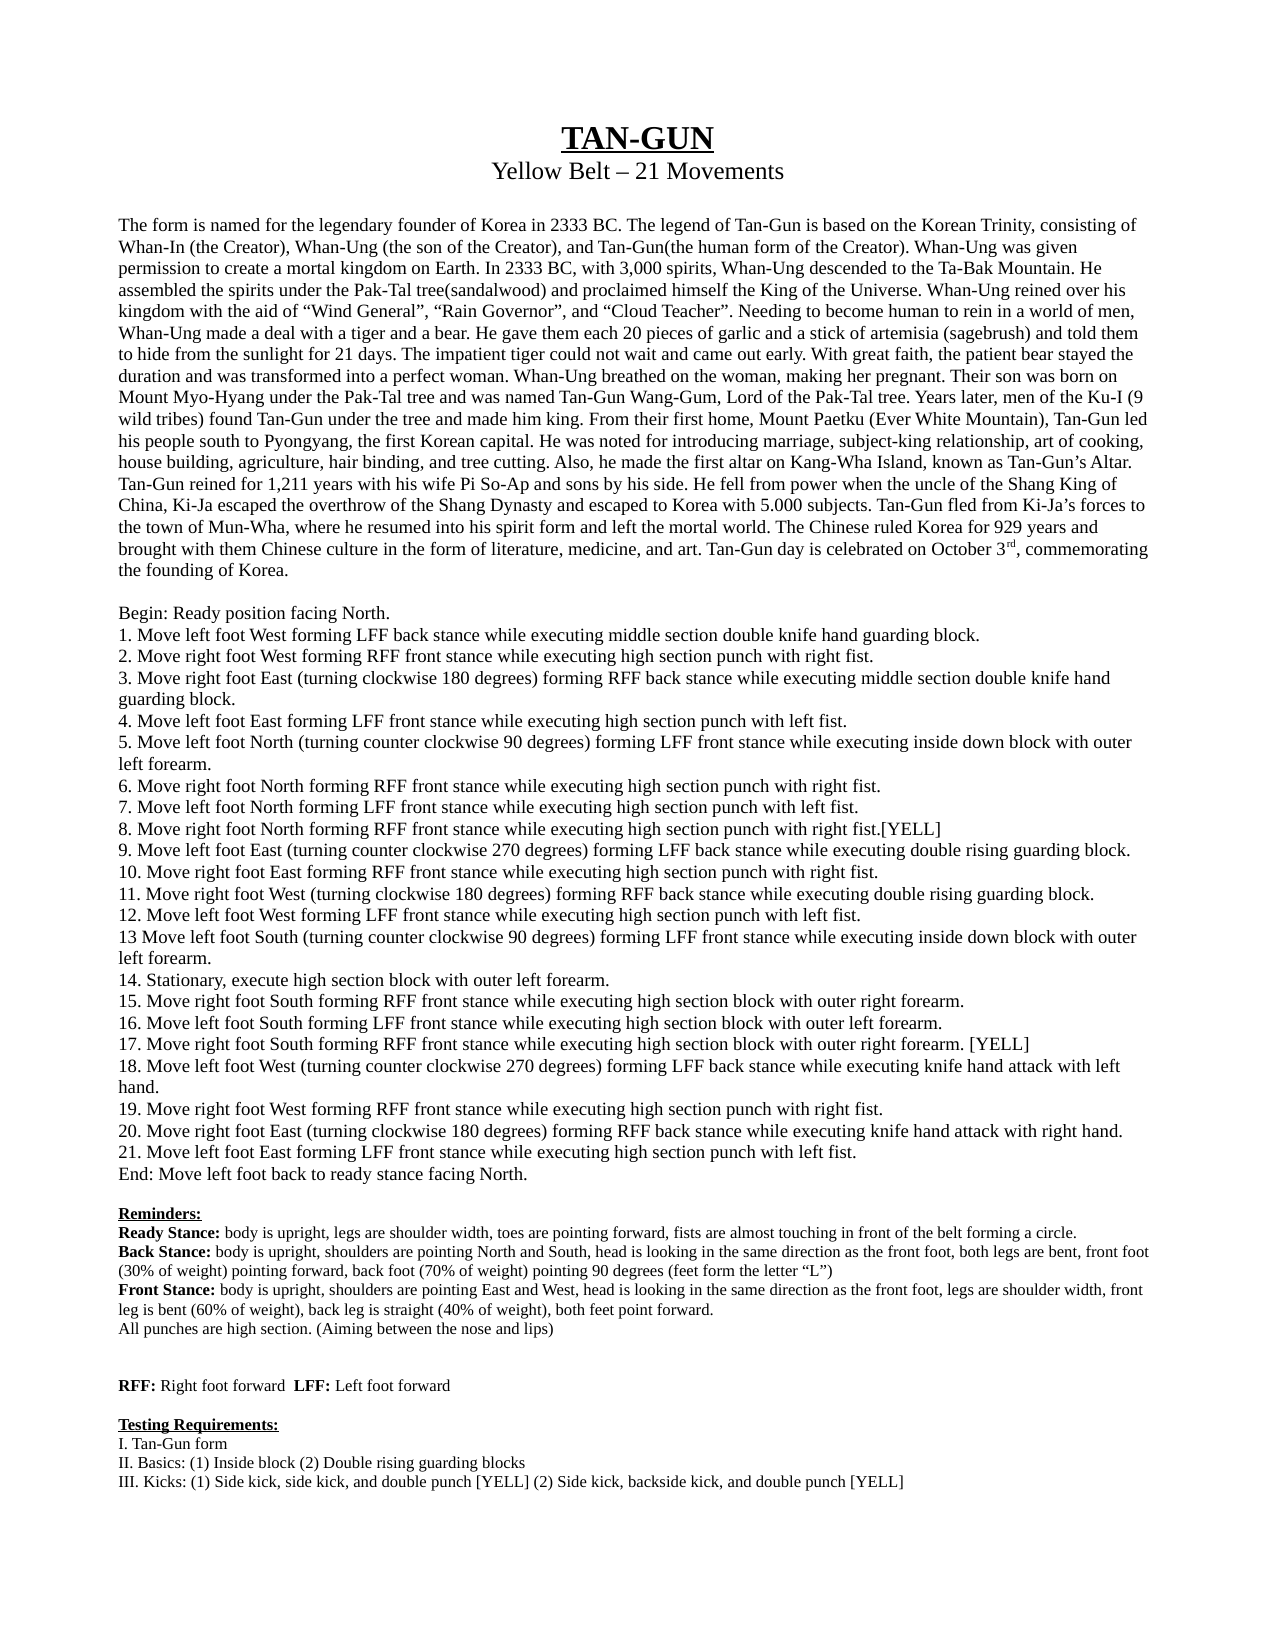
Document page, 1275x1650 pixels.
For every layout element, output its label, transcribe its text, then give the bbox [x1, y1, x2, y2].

text 14. Stationary, execute high section block with outer left forearm. [118, 969, 1157, 990]
text The form is named for the legendary founder of Korea in 2333 BC. The legend of Tan-Gun is based on the Korean Trinity, consisting of Whan-In (the Creator), Whan-Ung (the son of the Creator), and Tan-Gun(the human form of the Creator). Whan-Ung was given permission to create a mortal kingdom on Earth. In 2333 BC, with 3,000 spirits, Whan-Ung descended to the Ta-Bak Mountain. He assembled the spirits under the Pak-Tal tree(sandalwood) and proclaimed himself the King of the Universe. Whan-Ung reined over his kingdom with the aid of “Wind General”, “Rain Governor”, and “Cloud Teacher”. Needing to become human to rein in a world of men, Whan-Ung made a deal with a tiger and a bear. He gave them each 20 pieces of garlic and a stick of artemisia (sagebrush) and told them to hide from the sunlight for 21 days. The impatient tiger could not wait and came out early. With great faith, the patient bear stayed the duration and was transformed into a perfect woman. Whan-Ung breathed on the woman, making her pregnant. Their son was born on Mount Myo-Hyang under the Pak-Tal tree and was named Tan-Gun Wang-Gum, Lord of the Pak-Tal tree. Years later, men of the Ku-I (9 wild tribes) found Tan-Gun under the tree and made him king. From their first home, Mount Paetku (Ever White Mountain), Tan-Gun led his people south to Pyongyang, the first Korean capital. He was noted for introducing marriage, subject-king relationship, art of cooking, house building, agriculture, hair binding, and tree cutting. Also, he made the first altar on Kang-Wha Island, known as Tan-Gun’s Altar. Tan-Gun reined for 1,211 years with his wife Pi So-Ap and sons by his side. He fell from power when the uncle of the Shang King of China, Ki-Ja escaped the overthrow of the Shang Dynasty and escaped to Korea with 5.000 subjects. Tan-Gun fled from Ki-Ja’s forces to the town of Mun-Wha, where he resumed into his spirit form and left the mortal world. The Chinese ruled Korea for 929 years and brought with them Chinese culture in the form of literature, medicine, and art. Tan-Gun day is celebrated on October 3rd, commemorating the founding of Korea. [118, 214, 1157, 581]
text 8. Move right foot North forming RFF front stance while executing high section punch with right fist.[YELL] [118, 818, 1157, 839]
text Yellow Belt – 21 Movements [118, 156, 1157, 185]
text 5. Move left foot North (turning counter clockwise 90 degrees) forming LFF front stance while executing inside down block with outer left forearm. [118, 731, 1157, 774]
text 6. Move right foot North forming RFF front stance while executing high section punch with right fist. [118, 774, 1157, 796]
text 17. Move right foot South forming RFF front stance while executing high section block with outer right forearm. [YELL] [118, 1033, 1157, 1055]
text 12. Move left foot West forming LFF front stance while executing high section punch with left fist. [118, 904, 1157, 926]
text 1. Move left foot West forming LFF back stance while executing middle section double knife hand guarding block. [118, 624, 1157, 645]
text II. Basics: (1) Inside block (2) Double rising guarding blocks [118, 1453, 1157, 1472]
text Front Stance: body is upright, shoulders are pointing East and West, head is looking in the same direction as the front foot, legs are shoulder width, front leg is bent (60% of weight), back leg is straight (40% of weight), both feet point forward. [118, 1280, 1157, 1318]
text End: Move left foot back to ready stance facing North. [118, 1163, 1157, 1184]
text 13 Move left foot South (turning counter clockwise 90 degrees) forming LFF front stance while executing inside down block with outer left forearm. [118, 926, 1157, 969]
text 4. Move left foot East forming LFF front stance while executing high section punch with left fist. [118, 710, 1157, 731]
text III. Kicks: (1) Side kick, side kick, and double punch [YELL] (2) Side kick, backside kick, and double punch [YELL] [118, 1472, 1157, 1491]
text 7. Move left foot North forming LFF front stance while executing high section punch with left fist. [118, 796, 1157, 818]
text Begin: Ready position facing North. [118, 602, 1157, 624]
text 3. Move right foot East (turning clockwise 180 degrees) forming RFF back stance while executing middle section double knife hand guarding block. [118, 667, 1157, 710]
text 21. Move left foot East forming LFF front stance while executing high section punch with left fist. [118, 1141, 1157, 1163]
text 10. Move right foot East forming RFF front stance while executing high section punch with right fist. [118, 861, 1157, 882]
text 20. Move right foot East (turning clockwise 180 degrees) forming RFF back stance while executing knife hand attack with right hand. [118, 1119, 1157, 1141]
text All punches are high section. (Aiming between the nose and lips) [118, 1318, 1157, 1338]
text TAN-GUN [118, 118, 1157, 156]
text RFF: Right foot forward LFF: Left foot forward [118, 1376, 1157, 1395]
text Ready Stance: body is upright, legs are shoulder width, toes are pointing forward, fists are almost touching in front of the belt forming a circle. [118, 1223, 1157, 1242]
text 15. Move right foot South forming RFF front stance while executing high section block with outer right forearm. [118, 990, 1157, 1012]
text Back Stance: body is upright, shoulders are pointing North and South, head is looking in the same direction as the front foot, both legs are bent, front foot (30% of weight) pointing forward, back foot (70% of weight) pointing 90 degrees (feet form the letter “L”) [118, 1242, 1157, 1280]
text 16. Move left foot South forming LFF front stance while executing high section block with outer left forearm. [118, 1012, 1157, 1033]
text 11. Move right foot West (turning clockwise 180 degrees) forming RFF back stance while executing double rising guarding block. [118, 882, 1157, 904]
text Testing Requirements: [118, 1414, 1157, 1433]
text 9. Move left foot East (turning counter clockwise 270 degrees) forming LFF back stance while executing double rising guarding block. [118, 839, 1157, 861]
text 18. Move left foot West (turning counter clockwise 270 degrees) forming LFF back stance while executing knife hand attack with left hand. [118, 1055, 1157, 1098]
text 2. Move right foot West forming RFF front stance while executing high section punch with right fist. [118, 645, 1157, 667]
text I. Tan-Gun form [118, 1433, 1157, 1453]
text Reminders: [118, 1203, 1157, 1223]
text 19. Move right foot West forming RFF front stance while executing high section punch with right fist. [118, 1098, 1157, 1119]
